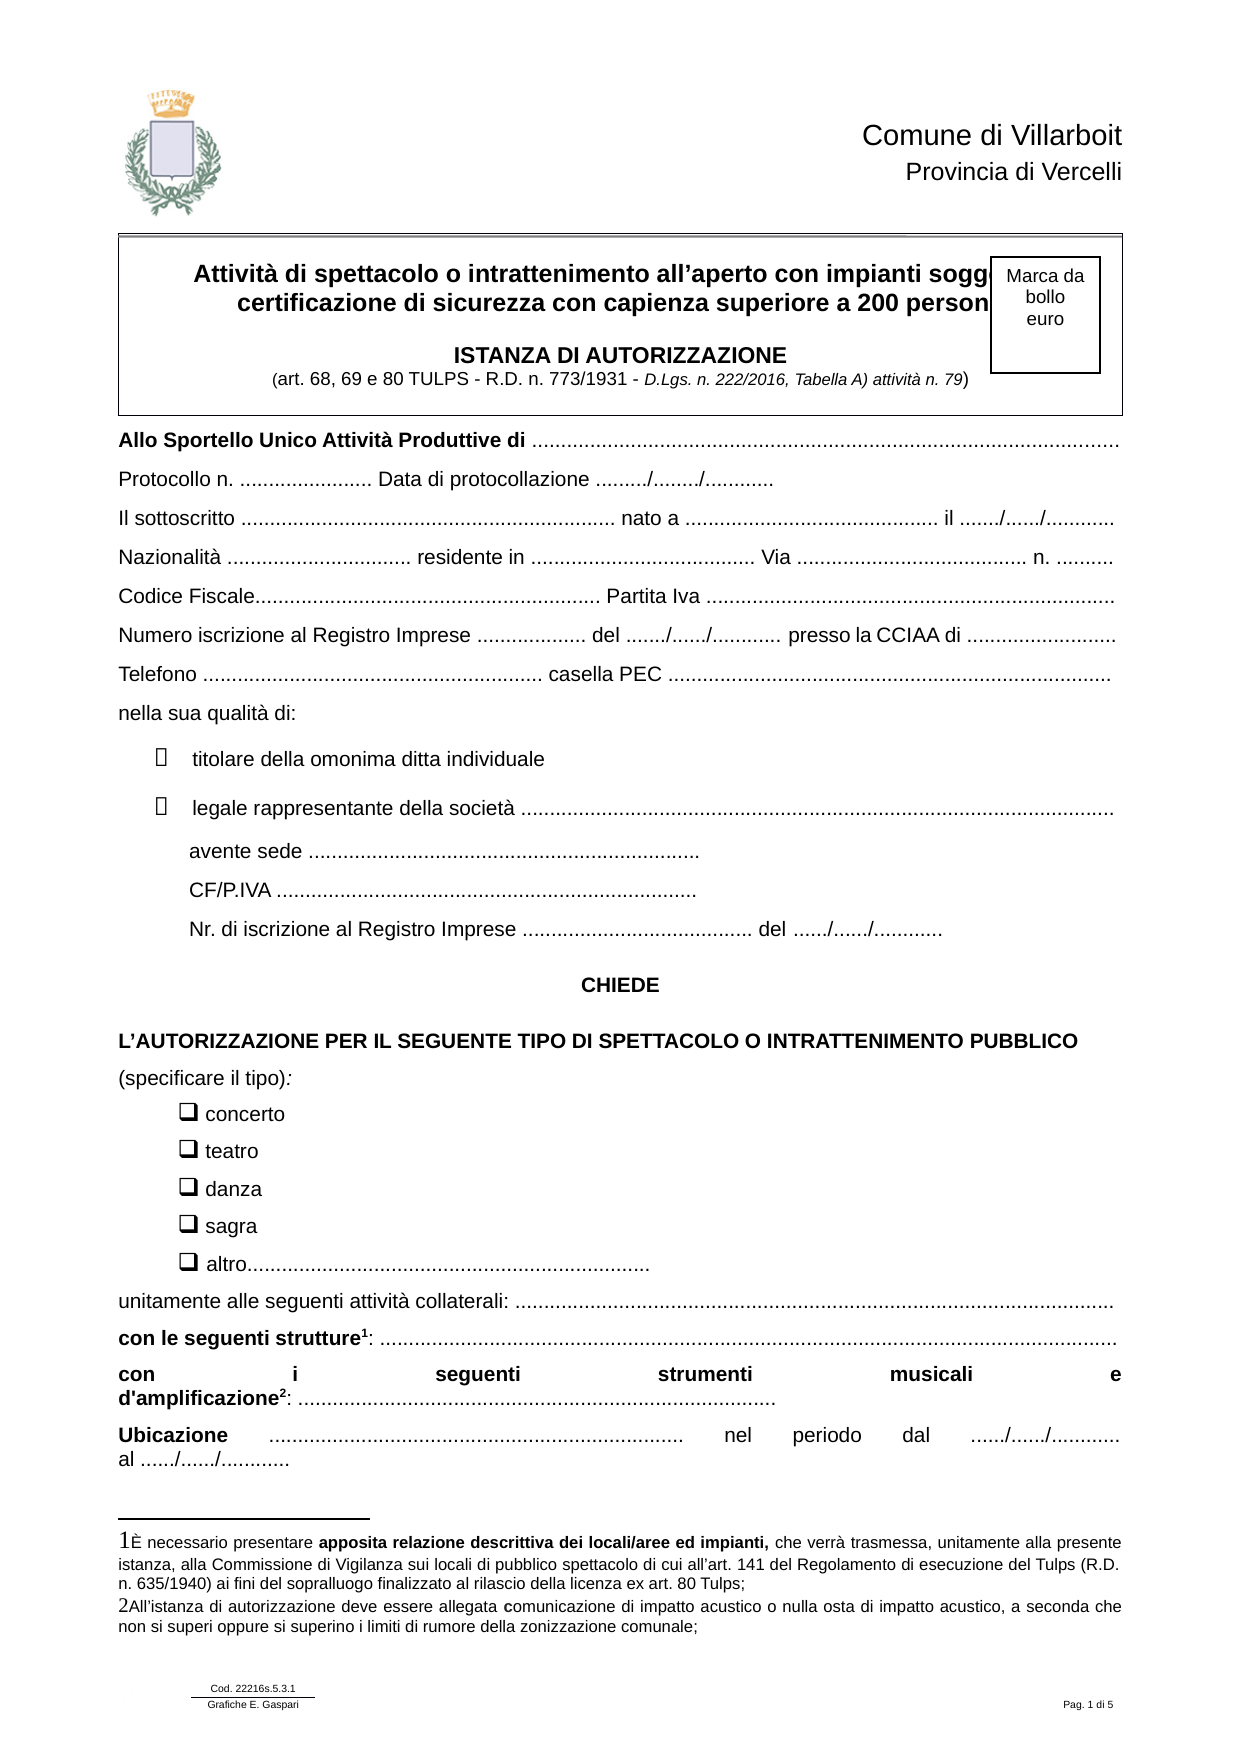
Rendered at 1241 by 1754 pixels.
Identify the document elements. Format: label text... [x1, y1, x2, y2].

text  sagra [177, 1214, 1122, 1239]
text  titolare della omonima ditta individuale [153, 739, 1122, 773]
text Allo Sportello Unico Attività Produttive di [118, 428, 1122, 452]
text Comune di Villarboit [224, 118, 1122, 152]
picture [122, 87, 224, 219]
text  danza [177, 1177, 1122, 1202]
text Codice Fiscale............................................................ Partita Iva ....................................................................... [118, 584, 1122, 608]
text (specificare il tipo): [118, 1065, 1122, 1089]
text con i seguenti strumenti musicali e d'amplificazione: ................................................................................... [118, 1362, 1122, 1410]
text nella sua qualità di: [118, 700, 1122, 724]
text Ubicazione ........................................................................ nel periodo dal ....../....../............ al ....../....../............ [118, 1423, 1122, 1471]
text Provincia di Vercelli [224, 157, 1122, 185]
text  concerto [177, 1102, 1122, 1127]
table_header Attività di spettacolo o intrattenimento all’aperto con impianti soggetti a certificazione di sicurezza con capienza superiore a 200 persone ISTANZA DI AUTORIZZAZIONE (art. 68, 69 e 80 TULPS - R.D. n. 773/1931 - D.Lgs. n. 222/2016, Tabella A) attività n. 79) [119, 238, 1122, 415]
text Protocollo n. ....................... Data di protocollazione ........./......../............ [118, 467, 1122, 491]
text CF/P.IVA ......................................................................... [189, 878, 1122, 902]
text CHIEDE [118, 973, 1122, 997]
text avente sede .................................................................... [189, 839, 1122, 863]
text  teatro [177, 1139, 1122, 1164]
text Il sottoscritto ................................................................. nato a ............................................ il ......./....../............ [118, 506, 1122, 530]
text  legale rappresentante della società ....................................................................................................... [153, 789, 1122, 823]
text È necessario presentare apposita relazione descrittiva dei locali/aree ed impianti, che verrà trasmessa, unitamente alla presente istanza, alla Commissione di Vigilanza sui locali di pubblico spettacolo di cui all’art. 141 del Regolamento di esecuzione del Tulps (R.D. n. 635/1940) ai fini del sopralluogo finalizzato al rilascio della licenza ex art. 80 Tulps; [118, 1526, 1122, 1593]
text con le seguenti strutture: ................................................................................................................................ [118, 1326, 1122, 1350]
text All’istanza di autorizzazione deve essere allegata comunicazione di impatto acustico o nulla osta di impatto acustico, a seconda che non si superi oppure si superino i limiti di rumore della zonizzazione comunale; [118, 1593, 1122, 1636]
text L’AUTORIZZAZIONE PER IL SEGUENTE TIPO DI SPETTACOLO O INTRATTENIMENTO PUBBLICO [118, 1029, 1122, 1053]
text  altro...................................................................... [177, 1252, 1122, 1277]
text Nr. di iscrizione al Registro Imprese ........................................ del ....../....../............ [189, 917, 1122, 941]
text unitamente alle seguenti attività collaterali: ........................................................................................................ [118, 1289, 1122, 1313]
text Nazionalità ................................ residente in ....................................... Via ........................................ n. .......... [118, 545, 1122, 569]
text Numero iscrizione al Registro Imprese ................... del ......./....../............ presso la CCIAA di .......................... [118, 623, 1122, 647]
text Telefono ........................................................... casella PEC ............................................................................. [118, 661, 1122, 685]
